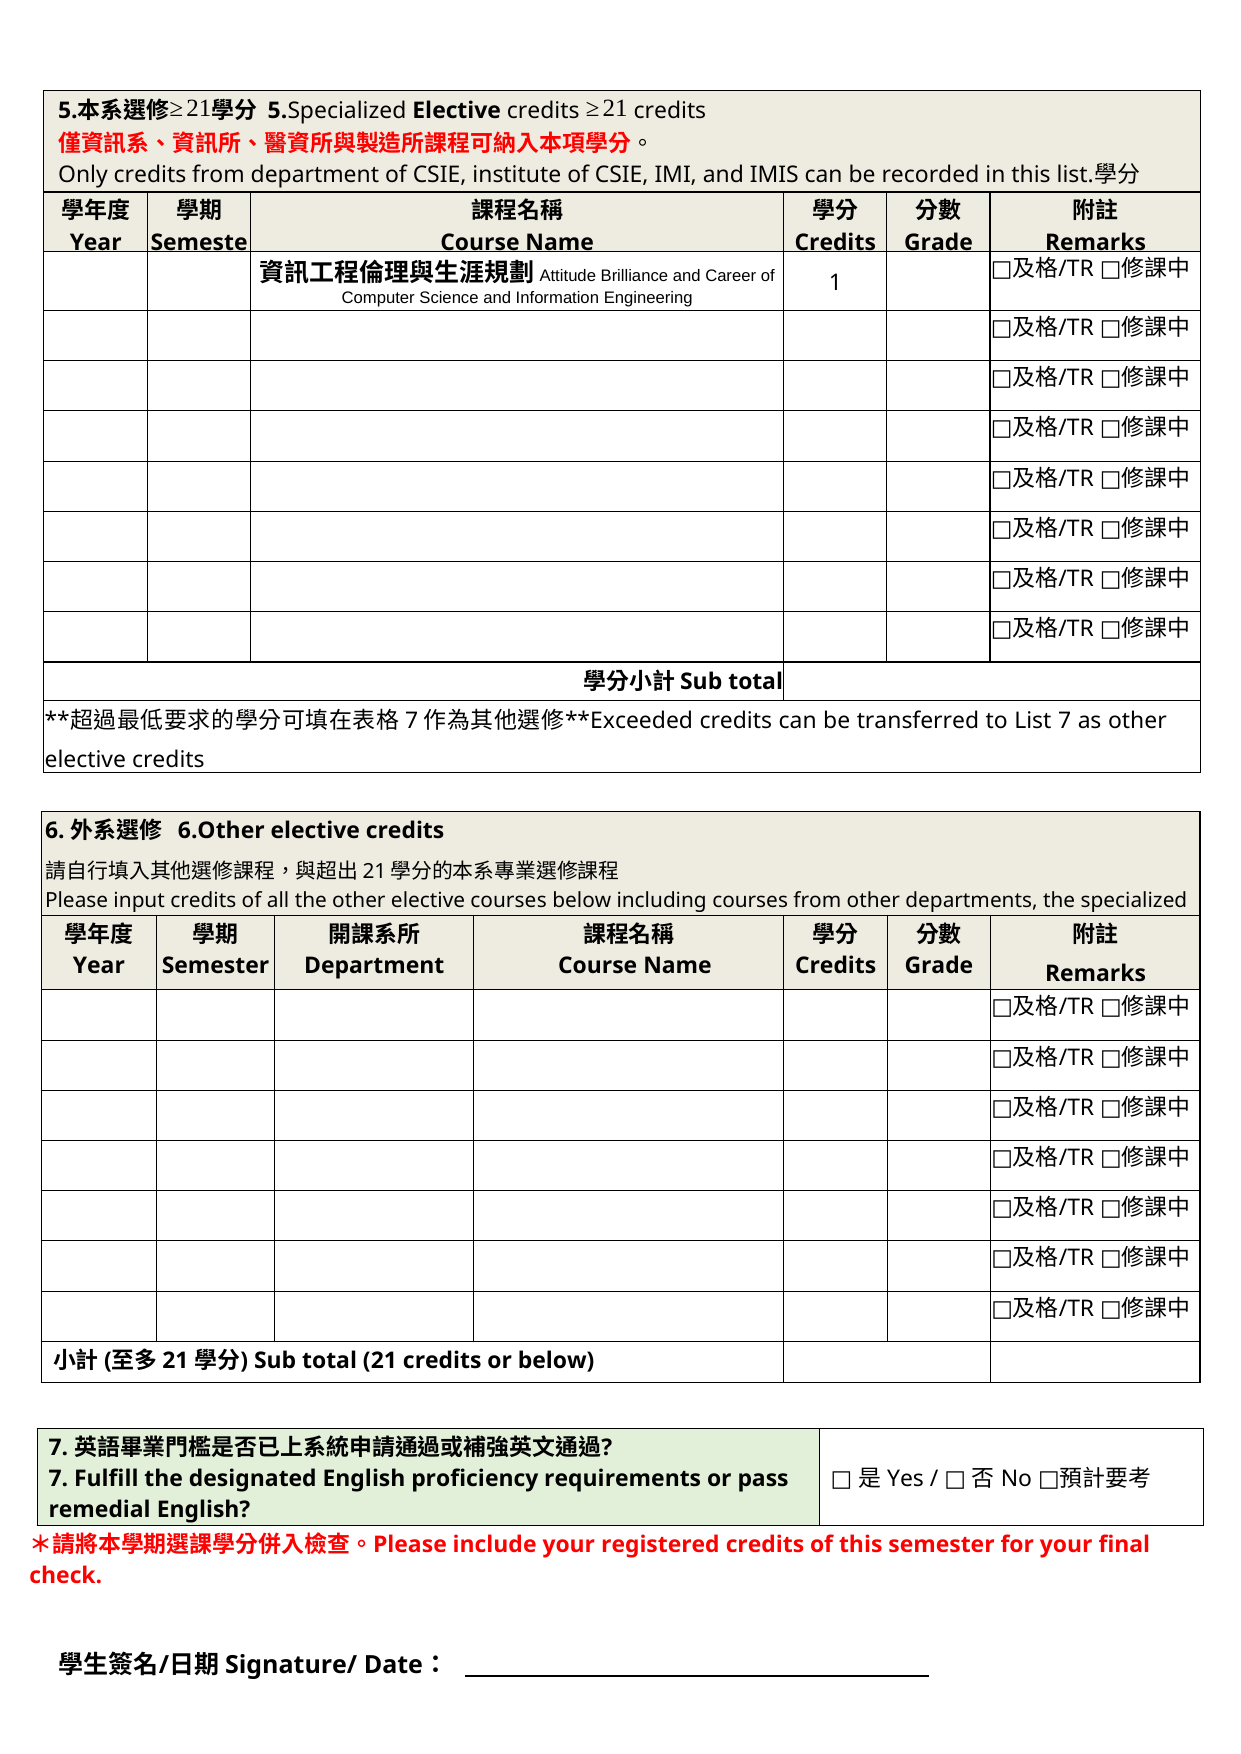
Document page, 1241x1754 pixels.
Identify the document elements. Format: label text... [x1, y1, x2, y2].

table_cell [44, 411, 147, 461]
table_cell [42, 1041, 156, 1090]
table_cell □及格/TR □修課中 [991, 361, 1200, 410]
table_cell 學期 Semester [157, 916, 274, 989]
table_cell [784, 1241, 887, 1291]
table_cell 課程名稱 Course Name [474, 916, 783, 989]
table_cell [474, 1141, 783, 1190]
table_cell □及格/TR □修課中 [991, 252, 1200, 310]
table_cell □及格/TR □修課中 [991, 612, 1200, 661]
table_cell [251, 562, 783, 611]
table_cell [474, 1191, 783, 1240]
table_cell 小計 (至多21 學分) Sub total (21 credits or below) [42, 1342, 783, 1382]
table_cell [887, 361, 989, 410]
table_cell □及格/TR □修課中 [991, 1091, 1199, 1140]
table_cell [784, 1342, 990, 1382]
table_cell [888, 990, 990, 1039]
table_cell 分數 Grade [888, 916, 990, 989]
table_cell □及格/TR □修課中 [991, 562, 1200, 611]
table_cell [888, 1241, 990, 1291]
table_cell 1 [784, 252, 886, 310]
table_cell [44, 462, 147, 511]
table_cell [42, 990, 156, 1039]
table_cell □及格/TR □修課中 [991, 1292, 1199, 1341]
text ＊請將本學期選課學分併入檢查。Please include your registered credits of this semester for your final check. [29, 1526, 1211, 1590]
table_cell □及格/TR □修課中 [991, 1041, 1199, 1090]
table_cell □及格/TR □修課中 [991, 1141, 1199, 1190]
table_cell [474, 990, 783, 1039]
table_cell □及格/TR □修課中 [991, 1191, 1199, 1240]
table_cell [784, 361, 886, 410]
table_cell [887, 512, 989, 561]
table_cell [474, 1241, 783, 1291]
table_cell [784, 562, 886, 611]
table_cell [784, 1191, 887, 1240]
table_cell [148, 311, 250, 360]
table_cell [784, 462, 886, 511]
table_cell [157, 1141, 274, 1190]
table_cell [42, 1191, 156, 1240]
table_cell [887, 462, 989, 511]
table_cell □及格/TR □修課中 [991, 512, 1200, 561]
table_cell [148, 361, 250, 410]
table_cell [148, 512, 250, 561]
table_cell [275, 1141, 473, 1190]
table_cell [275, 1241, 473, 1291]
table_header 6. 外系選修 6.Other elective credits 請自行填入其他選修課程，與超出21學分的本系專業選修課程 Please input credits of all the other elective courses below including courses from other departments, the specialized credits not listed above. [42, 812, 1199, 915]
table_cell [157, 1091, 274, 1140]
table_cell [275, 990, 473, 1039]
table_cell [148, 462, 250, 511]
table_cell □及格/TR □修課中 [991, 990, 1199, 1039]
table_cell [784, 411, 886, 461]
table_cell [784, 1041, 887, 1090]
table_cell 學期 Semester [148, 193, 250, 251]
table_cell [784, 1141, 887, 1190]
table_cell [44, 612, 147, 661]
table_cell [784, 1292, 887, 1341]
table_cell 開課系所 Department [275, 916, 473, 989]
table_cell □及格/TR □修課中 [991, 311, 1200, 360]
table_cell [148, 411, 250, 461]
table_cell [42, 1141, 156, 1190]
table_cell [784, 512, 886, 561]
table_cell 學分小計Sub total [44, 663, 783, 700]
table_cell [148, 562, 250, 611]
table_cell [784, 663, 1200, 700]
table_cell 附註 Remarks [991, 193, 1200, 251]
table_cell [251, 311, 783, 360]
table_cell 附註 Remarks [991, 916, 1199, 989]
table_cell [44, 361, 147, 410]
table_cell [784, 612, 886, 661]
table_cell 學分 Credits [784, 916, 887, 989]
table_cell [251, 411, 783, 461]
table_cell [251, 462, 783, 511]
table_cell [888, 1292, 990, 1341]
table_cell [784, 990, 887, 1039]
table_cell [888, 1191, 990, 1240]
table_cell [251, 612, 783, 661]
table_cell [157, 1041, 274, 1090]
table_cell [887, 562, 989, 611]
table_cell [887, 252, 989, 310]
table_cell 學分 Credits [784, 193, 886, 251]
table_header 7. 英語畢業門檻是否已上系統申請通過或補強英文通過? 7. Fulfill the designated English proficiency requirements or pass remedial English? [38, 1429, 819, 1525]
table_cell [157, 1191, 274, 1240]
table_cell [44, 252, 147, 310]
table_cell [784, 1091, 887, 1140]
table_cell [784, 311, 886, 360]
table_cell [44, 311, 147, 360]
table_cell [275, 1091, 473, 1140]
table_cell [157, 1241, 274, 1291]
table_cell [42, 1241, 156, 1291]
table_header □ 是 Yes / □ 否 No □預計要考 [820, 1429, 1203, 1525]
table_cell [887, 311, 989, 360]
table_cell [157, 990, 274, 1039]
table_cell [251, 512, 783, 561]
table_cell [888, 1091, 990, 1140]
table_cell [275, 1292, 473, 1341]
table_cell [251, 361, 783, 410]
table_cell [44, 512, 147, 561]
table_header 5.本系選修學分 5.Specialized Elective credits credits 僅資訊系、資訊所、醫資所與製造所課程可納入本項學分。 Only credits from department of CSIE, institute of CSIE, IMI, and IMIS can be recorded in this list.學分 [44, 91, 1200, 191]
table_cell [44, 562, 147, 611]
table_cell 分數 Grade [887, 193, 989, 251]
table_cell 資訊工程倫理與生涯規劃Attitude Brilliance and Career of Computer Science and Information Engineering [251, 252, 783, 310]
table_cell [888, 1041, 990, 1090]
text 學生簽名/日期 Signature/ Date： [59, 1647, 1211, 1679]
table_cell **超過最低要求的學分可填在表格7作為其他選修**Exceeded credits can be transferred to List 7 as other elective credits [44, 701, 1200, 772]
table_cell [42, 1091, 156, 1140]
table_cell [887, 612, 989, 661]
table_cell [474, 1091, 783, 1140]
table_cell [474, 1041, 783, 1090]
table_cell [991, 1342, 1199, 1382]
table_cell [148, 252, 250, 310]
table_cell 課程名稱 Course Name [251, 193, 783, 251]
table_cell 學年度 Year [42, 916, 156, 989]
table_cell □及格/TR □修課中 [991, 1241, 1199, 1291]
table_cell [148, 612, 250, 661]
table_cell [275, 1191, 473, 1240]
table_cell □及格/TR □修課中 [991, 462, 1200, 511]
table_cell [887, 411, 989, 461]
table_cell □及格/TR □修課中 [991, 411, 1200, 461]
table_cell [474, 1292, 783, 1341]
table_cell [157, 1292, 274, 1341]
table_cell [275, 1041, 473, 1090]
table_cell [42, 1292, 156, 1341]
table_cell [888, 1141, 990, 1190]
table_cell 學年度 Year [44, 193, 147, 251]
